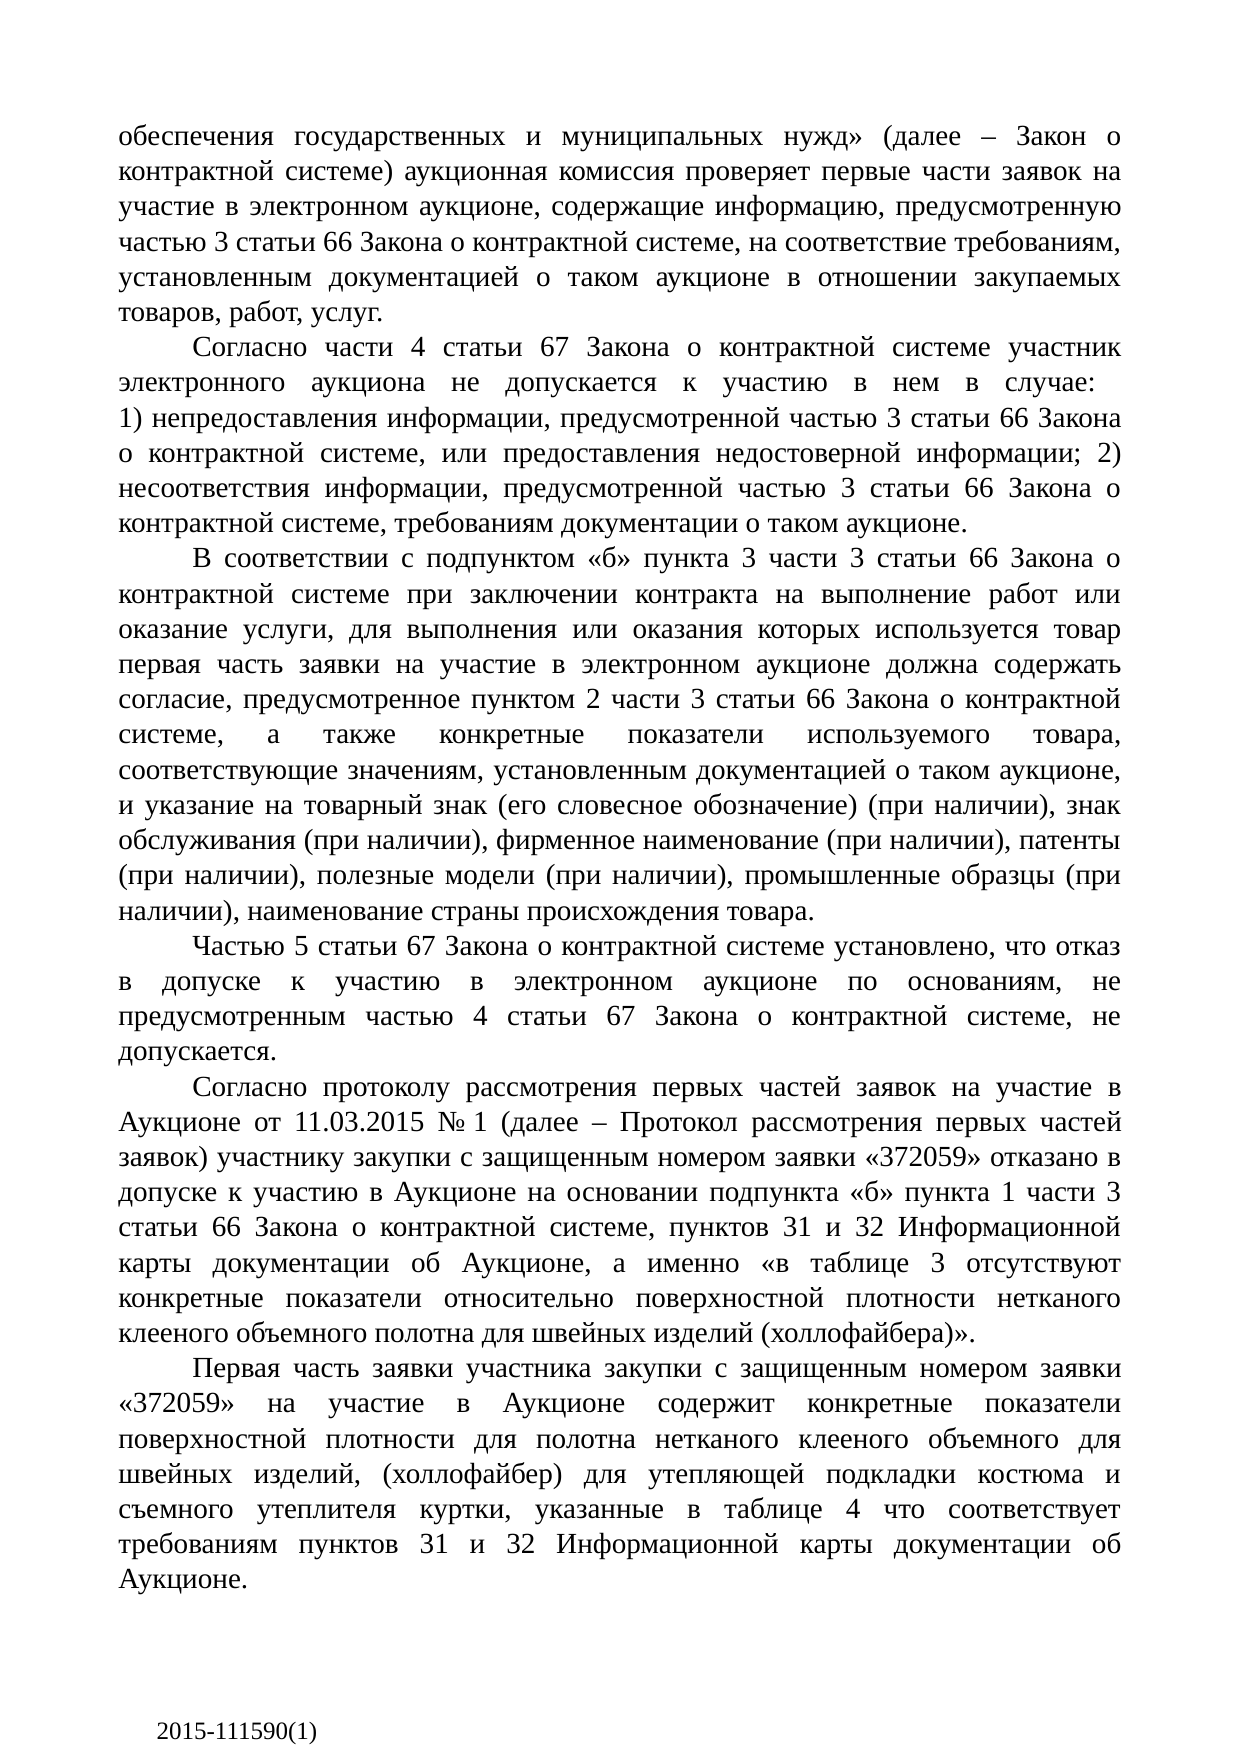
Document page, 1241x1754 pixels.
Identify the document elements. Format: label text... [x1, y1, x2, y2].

text Согласно протоколу рассмотрения первых частей заявок на участие в Аукционе от 11.03.2015 № 1 (далее – Протокол рассмотрения первых частей заявок) участнику закупки с защищенным номером заявки «372059» отказано в допуске к участию в Аукционе на основании подпункта «б» пункта 1 части 3 статьи 66 Закона о контрактной системе, пунктов 31 и 32 Информационной карты документации об Аукционе, а именно «в таблице 3 отсутствуют конкретные показатели относительно поверхностной плотности нетканого клееного объемного полотна для швейных изделий (холлофайбера)». [118, 1069, 1122, 1349]
text В соответствии с подпунктом «б» пункта 3 части 3 статьи 66 Закона о контрактной системе при заключении контракта на выполнение работ или оказание услуги, для выполнения или оказания которых используется товар первая часть заявки на участие в электронном аукционе должна содержать согласие, предусмотренное пунктом 2 части 3 статьи 66 Закона о контрактной системе, а также конкретные показатели используемого товара, соответствующие значениям, установленным документацией о таком аукционе, и указание на товарный знак (его словесное обозначение) (при наличии), знак обслуживания (при наличии), фирменное наименование (при наличии), патенты (при наличии), полезные модели (при наличии), промышленные образцы (при наличии), наименование страны происхождения товара. [118, 541, 1122, 926]
text обеспечения государственных и муниципальных нужд» (далее – Закон о контрактной системе) аукционная комиссия проверяет первые части заявок на участие в электронном аукционе, содержащие информацию, предусмотренную частью 3 статьи 66 Закона о контрактной системе, на соответствие требованиям, установленным документацией о таком аукционе в отношении закупаемых товаров, работ, услуг. [118, 118, 1122, 328]
text Частью 5 статьи 67 Закона о контрактной системе установлено, что отказ в допуске к участию в электронном аукционе по основаниям, не предусмотренным частью 4 статьи 67 Закона о контрактной системе, не допускается. [118, 928, 1122, 1067]
text Согласно части 4 статьи 67 Закона о контрактной системе участник электронного аукциона не допускается к участию в нем в случае: 1) непредоставления информации, предусмотренной частью 3 статьи 66 Закона о контрактной системе, или предоставления недостоверной информации; 2) несоответствия информации, предусмотренной частью 3 статьи 66 Закона о контрактной системе, требованиям документации о таком аукционе. [118, 329, 1122, 539]
text Первая часть заявки участника закупки с защищенным номером заявки «372059» на участие в Аукционе содержит конкретные показатели поверхностной плотности для полотна нетканого клееного объемного для швейных изделий, (холлофайбер) для утепляющей подкладки костюма и съемного утеплителя куртки, указанные в таблице 4 что соответствует требованиям пунктов 31 и 32 Информационной карты документации об Аукционе. [118, 1350, 1122, 1595]
